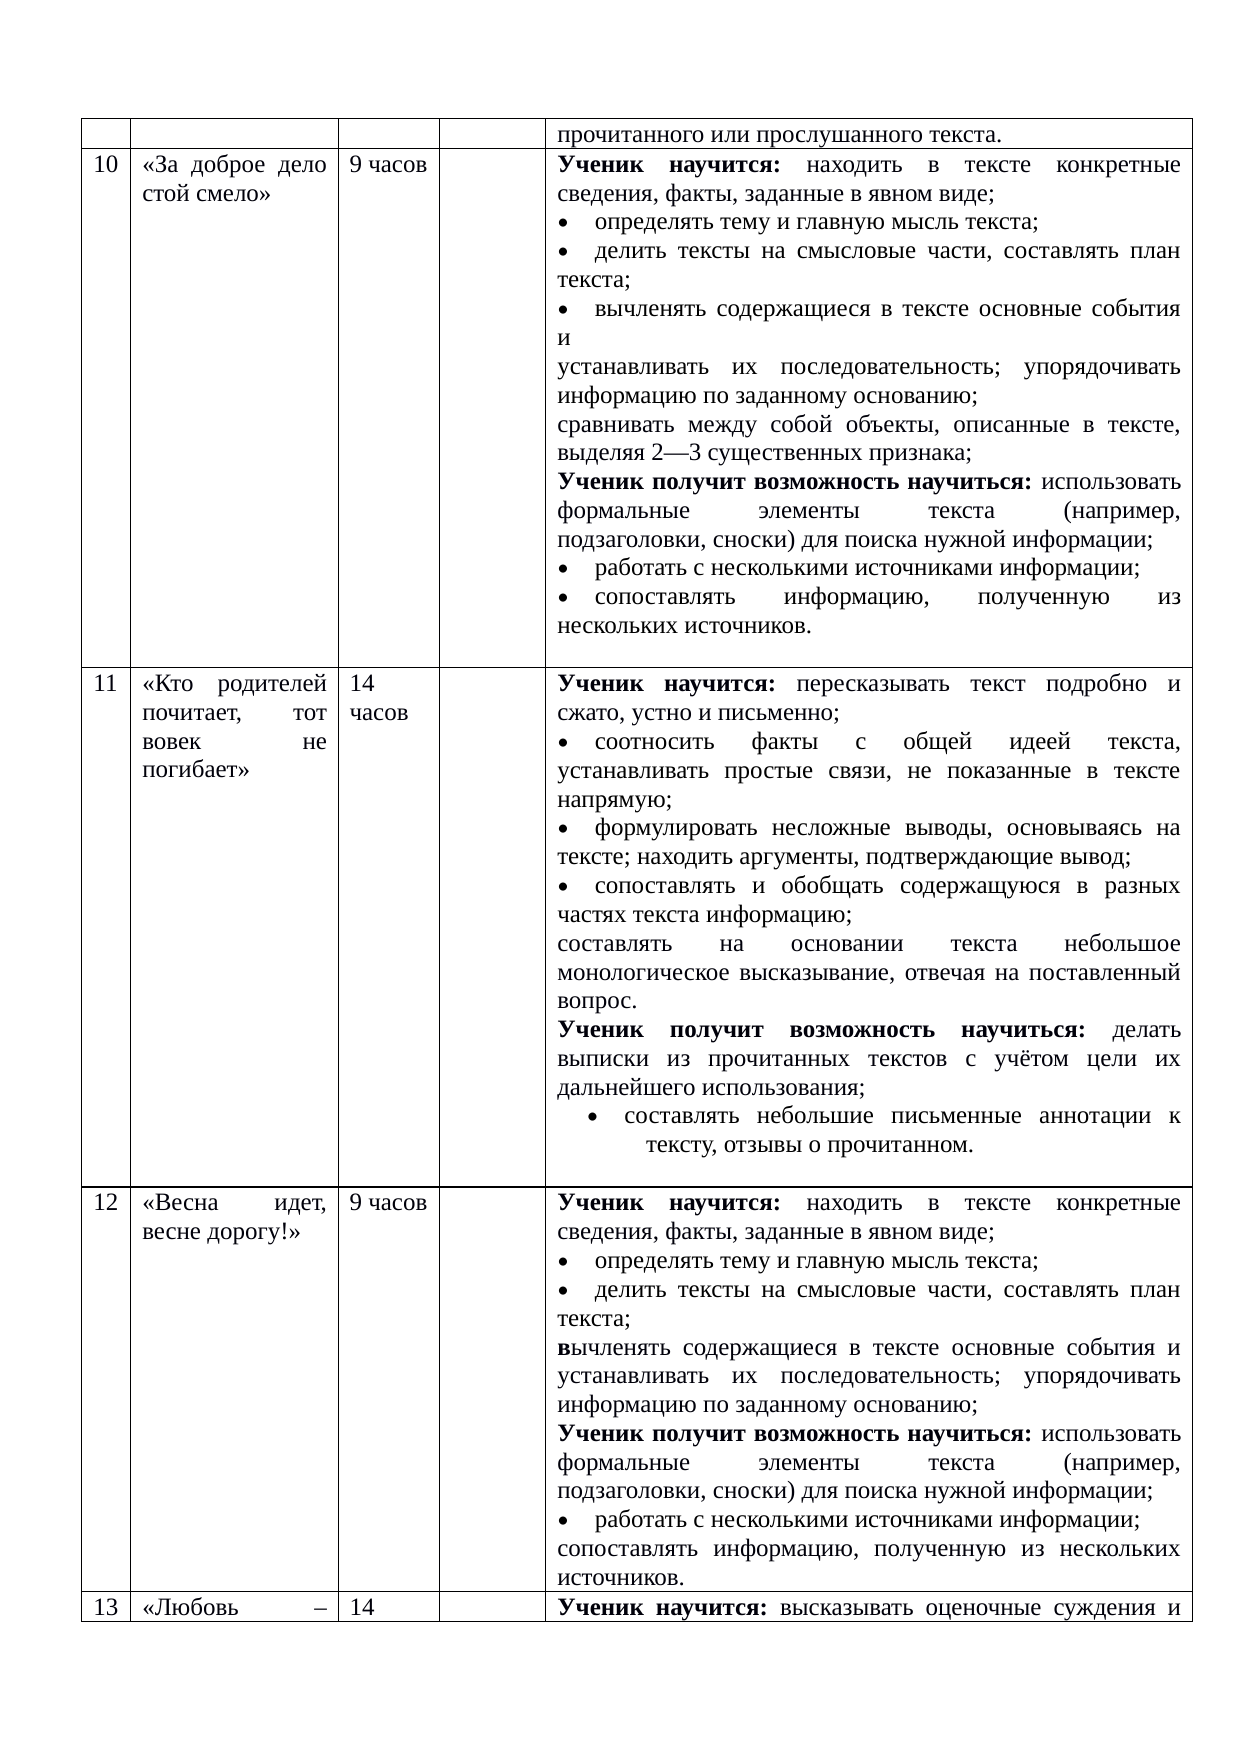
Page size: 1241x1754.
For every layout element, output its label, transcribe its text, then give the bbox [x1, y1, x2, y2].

table_cell 14 часов [339, 668, 439, 1186]
table_cell [131, 119, 338, 148]
table_cell прочитанного или прослушанного текста. [546, 119, 1192, 148]
table_cell [440, 1188, 545, 1591]
table_cell Ученик научится: высказывать оценочные суждения и [546, 1592, 1192, 1621]
table_cell [440, 668, 545, 1186]
table_cell «Любовь – [131, 1592, 338, 1621]
table_cell «Кто родителей почитает, тот вовек не погибает» [131, 668, 338, 1186]
table_cell Ученик научится: находить в тексте конкретные сведения, факты, заданные в явном виде; определять тему и главную мысль текста; делить тексты на смысловые части, составлять план текста; вычленять содержащиеся в тексте основные события и устанавливать их последовательность; упорядочивать информацию по заданному основанию; Ученик получит возможность научиться: использовать формальные элементы текста (например, подзаголовки, сноски) для поиска нужной информации; работать с несколькими источниками информации; сопоставлять информацию, полученную из нескольких источников. [546, 1188, 1192, 1591]
table_cell [440, 149, 545, 667]
table_cell 14 [339, 1592, 439, 1621]
table_cell Ученик научится: пересказывать текст подробно и сжато, устно и письменно; соотносить факты с общей идеей текста, устанавливать простые связи, не показанные в тексте напрямую; формулировать несложные выводы, основываясь на тексте; находить аргументы, подтверждающие вывод; сопоставлять и обобщать содержащуюся в разных частях текста информацию; составлять на основании текста небольшое монологическое высказывание, отвечая на поставленный вопрос. Ученик получит возможность научиться: делать выписки из прочитанных текстов с учётом цели их дальнейшего использования; составлять небольшие письменные аннотации к тексту, отзывы о прочитанном. [546, 668, 1192, 1186]
table_cell «Весна идет, весне дорогу!» [131, 1188, 338, 1591]
table_cell 9 часов [339, 1188, 439, 1591]
table_cell 11 [82, 668, 130, 1186]
table_cell 12 [82, 1188, 130, 1591]
table_cell [440, 1592, 545, 1621]
table_cell [82, 119, 130, 148]
table_cell 13 [82, 1592, 130, 1621]
table_cell [339, 119, 439, 148]
table_cell Ученик научится: находить в тексте конкретные сведения, факты, заданные в явном виде; определять тему и главную мысль текста; делить тексты на смысловые части, составлять план текста; вычленять содержащиеся в тексте основные события и устанавливать их последовательность; упорядочивать информацию по заданному основанию; сравнивать между собой объекты, описанные в тексте, выделяя 2—3 существенных признака; Ученик получит возможность научиться: использовать формальные элементы текста (например, подзаголовки, сноски) для поиска нужной информации; работать с несколькими источниками информации; сопоставлять информацию, полученную из нескольких источников. [546, 149, 1192, 667]
table_cell [440, 119, 545, 148]
table_cell 9 часов [339, 149, 439, 667]
table_cell «За доброе дело стой смело» [131, 149, 338, 667]
table_cell 10 [82, 149, 130, 667]
